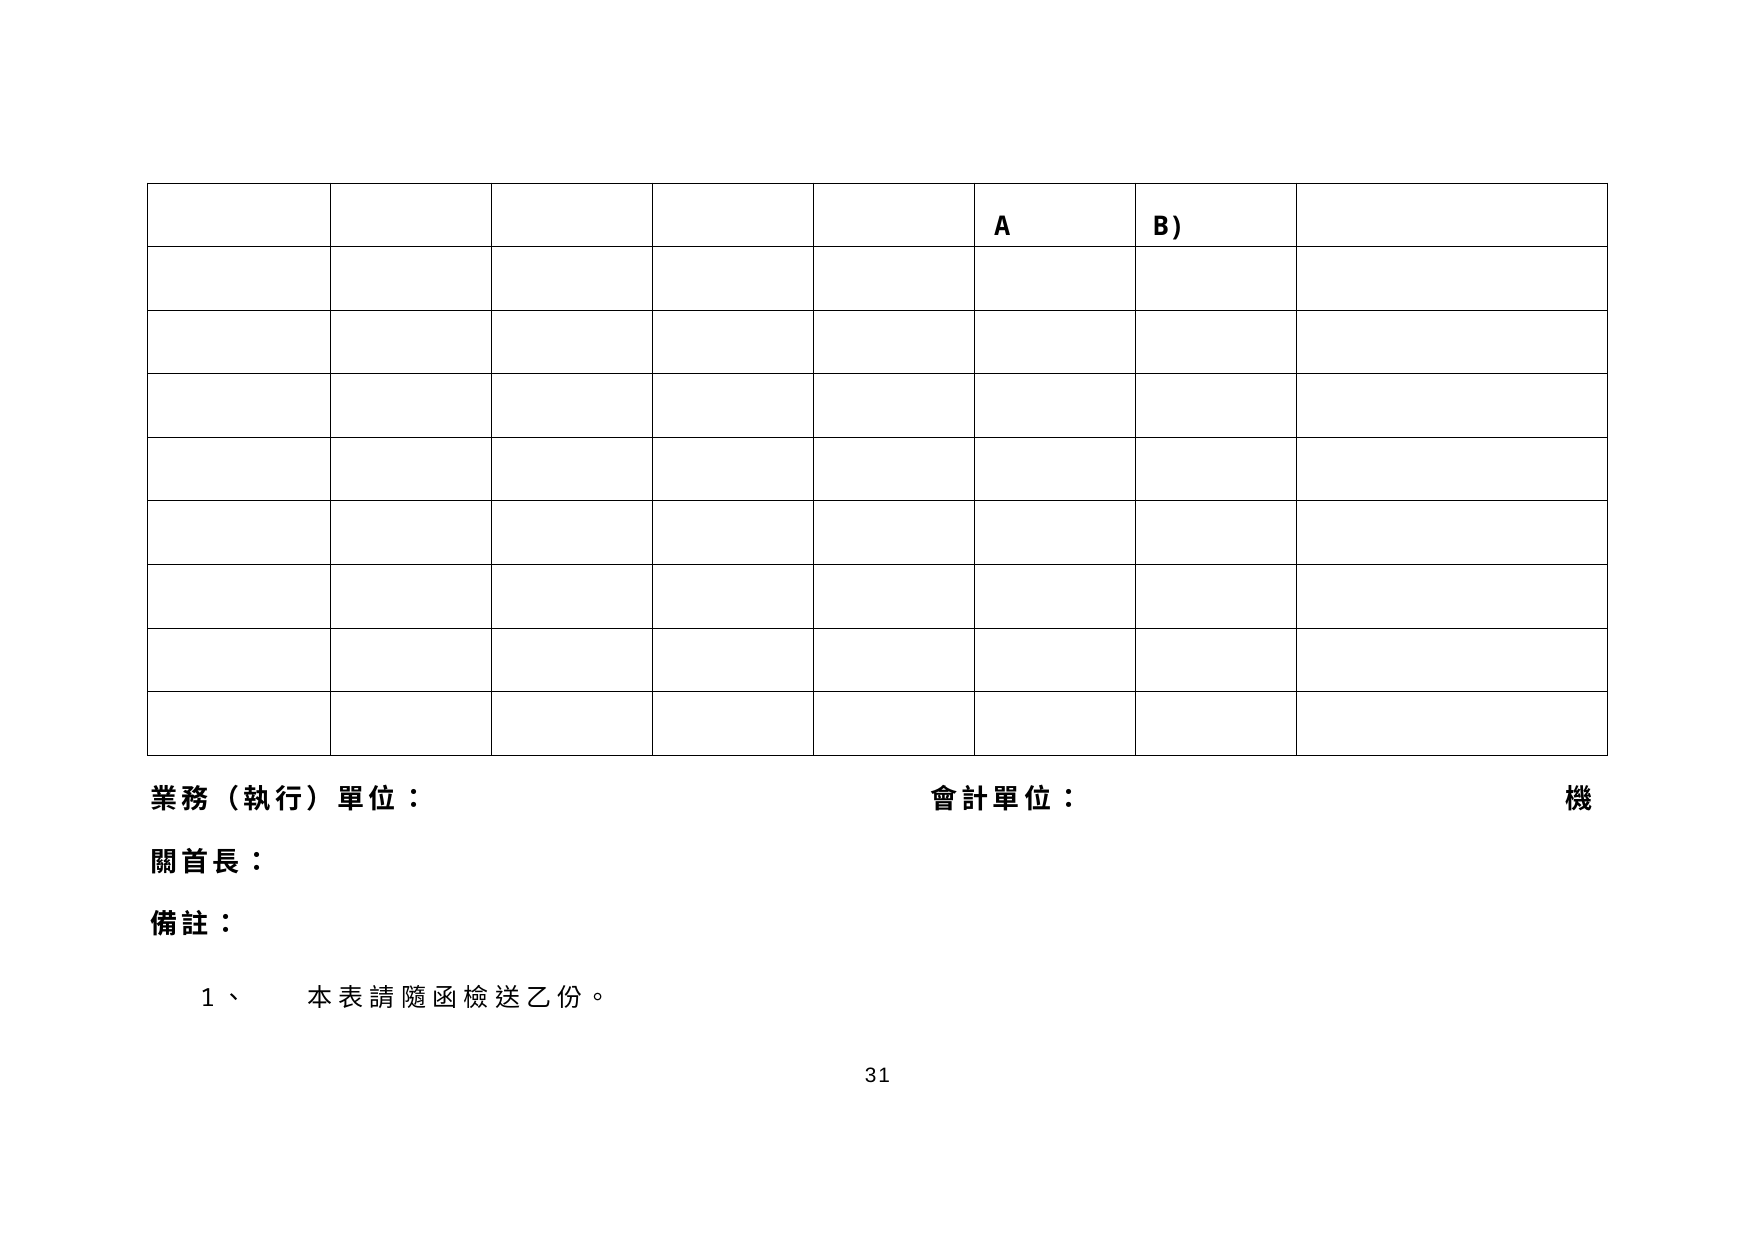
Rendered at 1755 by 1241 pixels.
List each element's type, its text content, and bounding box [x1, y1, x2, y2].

table_cell [1136, 311, 1296, 373]
table_cell [975, 247, 1135, 310]
table_cell [653, 438, 813, 500]
table_cell [1297, 374, 1607, 437]
table_cell [814, 565, 974, 627]
table_cell [1297, 565, 1607, 627]
table_cell [331, 629, 491, 691]
table_cell [814, 692, 974, 754]
table_cell [1136, 374, 1296, 437]
table_cell [148, 501, 330, 564]
table_cell [1297, 501, 1607, 564]
table_cell [331, 438, 491, 500]
table_cell [492, 247, 652, 310]
table_cell [1136, 692, 1296, 754]
table_cell B) [1136, 184, 1296, 246]
table_cell [975, 692, 1135, 754]
table_cell [653, 374, 813, 437]
table_cell [148, 311, 330, 373]
table_cell [975, 501, 1135, 564]
table_cell A [975, 184, 1135, 246]
table_cell [1136, 438, 1296, 500]
table_cell [331, 374, 491, 437]
table_cell [331, 565, 491, 627]
table_cell [1297, 247, 1607, 310]
table_cell [492, 565, 652, 627]
table_cell [331, 247, 491, 310]
table_cell [814, 247, 974, 310]
text 備註： [148, 881, 1606, 943]
table_cell [814, 311, 974, 373]
table_cell [653, 565, 813, 627]
table_cell [653, 247, 813, 310]
table_cell [148, 565, 330, 627]
table_cell [653, 501, 813, 564]
table_cell [1297, 311, 1607, 373]
table_cell [1136, 501, 1296, 564]
table_cell [975, 311, 1135, 373]
table_cell [814, 184, 974, 246]
table_header [148, 184, 330, 246]
table_cell [492, 629, 652, 691]
table_cell [975, 565, 1135, 627]
table_cell [814, 501, 974, 564]
table_cell [653, 629, 813, 691]
table_cell [148, 629, 330, 691]
table_cell [492, 184, 652, 246]
table_cell [1297, 184, 1607, 246]
table_cell [148, 692, 330, 754]
table_cell [975, 438, 1135, 500]
table_cell [814, 438, 974, 500]
table_cell [1136, 565, 1296, 627]
text 業務（執行）單位： 會計單位： 機關首長： [148, 756, 1606, 881]
table_cell [148, 247, 330, 310]
table_cell [331, 692, 491, 754]
table_cell [1297, 692, 1607, 754]
table_cell [814, 629, 974, 691]
table_cell [492, 692, 652, 754]
table_cell [492, 501, 652, 564]
table_cell [331, 501, 491, 564]
table_cell [331, 184, 491, 246]
table_cell [653, 692, 813, 754]
table_cell [653, 184, 813, 246]
list 本表請隨函檢送乙份。 [198, 943, 1606, 1006]
table_cell [975, 629, 1135, 691]
table_cell [814, 374, 974, 437]
table_cell [1136, 629, 1296, 691]
table_cell [331, 311, 491, 373]
table_cell [653, 311, 813, 373]
table_cell [492, 311, 652, 373]
table_cell [148, 374, 330, 437]
table_cell [492, 438, 652, 500]
table_cell [1297, 438, 1607, 500]
table_cell [1297, 629, 1607, 691]
table_cell [1136, 247, 1296, 310]
table_cell [148, 438, 330, 500]
table_cell [975, 374, 1135, 437]
table_cell [492, 374, 652, 437]
